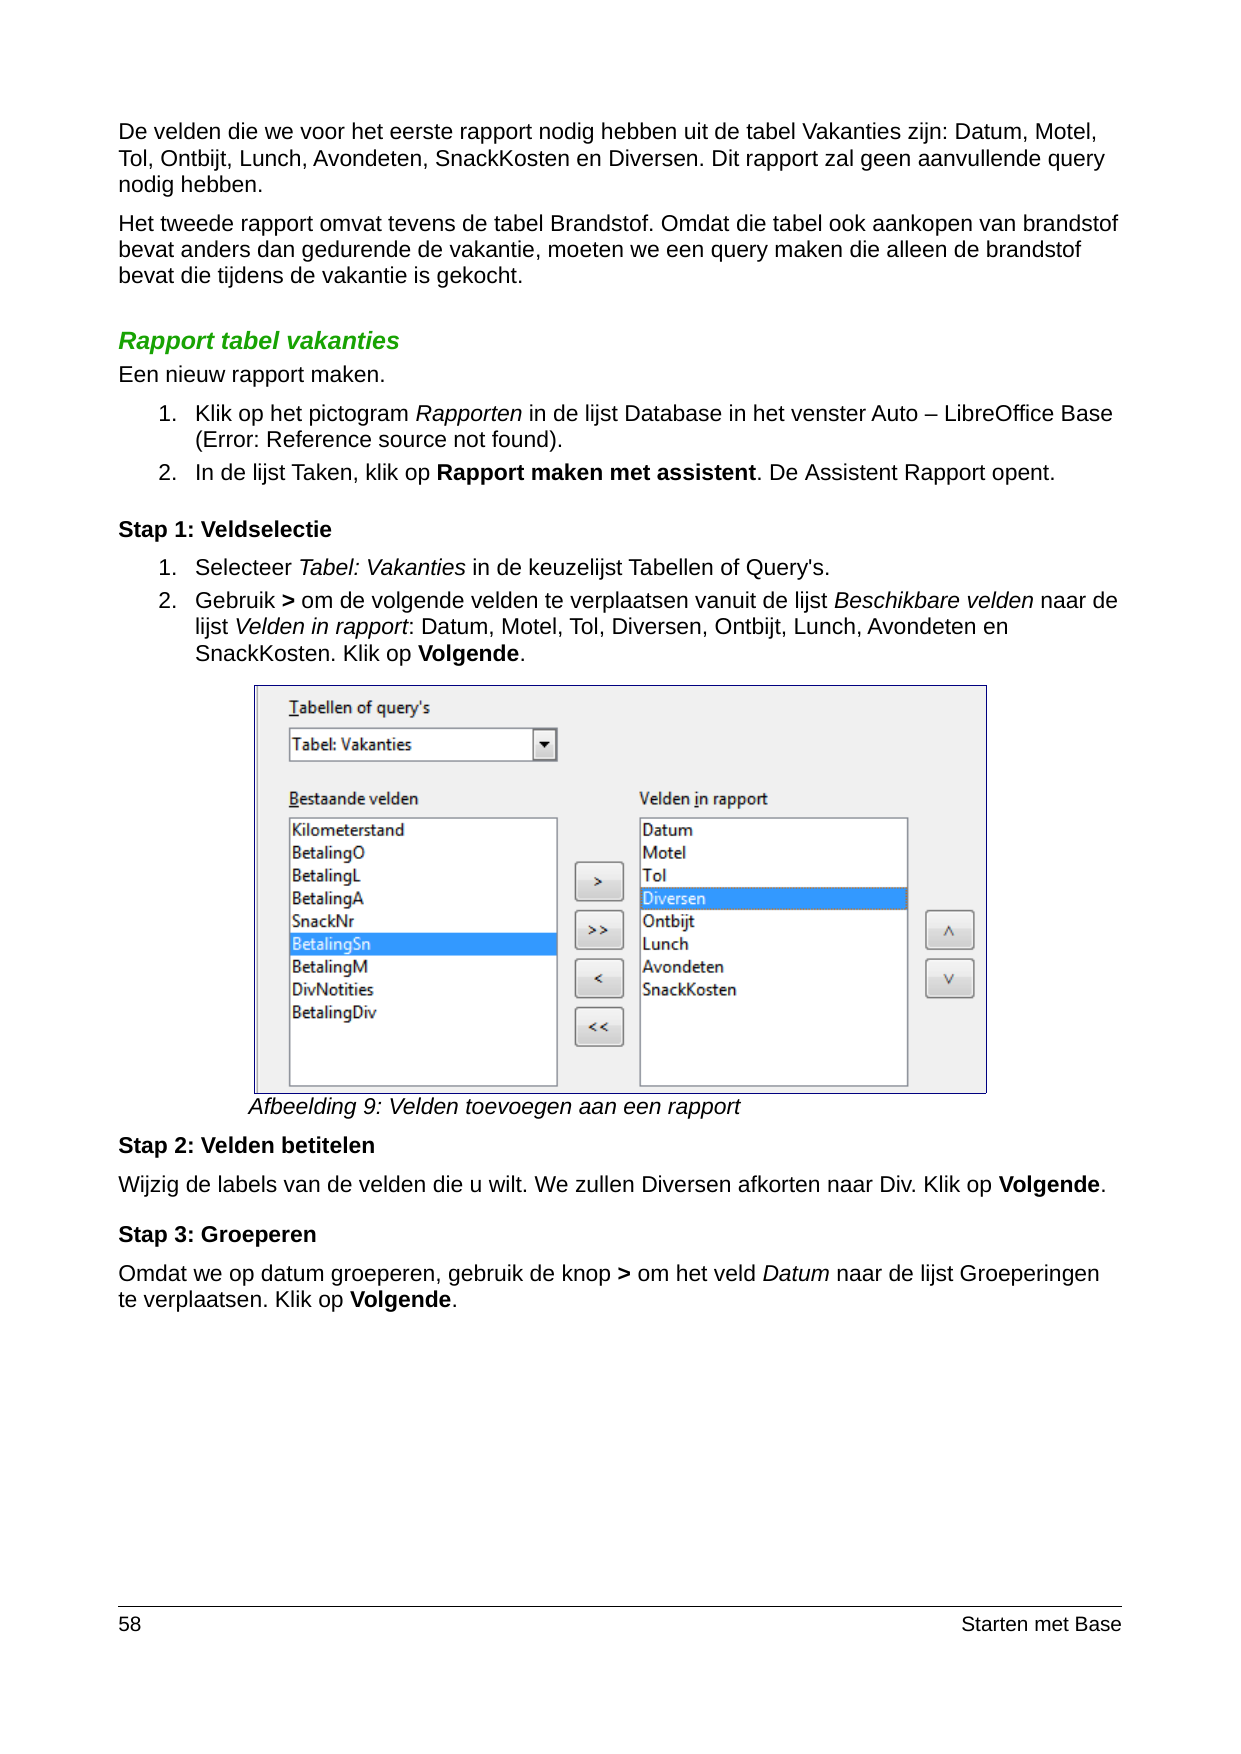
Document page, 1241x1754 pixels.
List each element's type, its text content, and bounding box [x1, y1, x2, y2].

subtitle Rapport tabel vakanties [118, 326, 1122, 355]
text Omdat we op datum groeperen, gebruik de knop > om het veld Datum naar de lijst Groeperingen te verplaatsen. Klik op Volgende. [118, 1260, 1122, 1313]
text Een nieuw rapport maken. [118, 361, 1122, 388]
list Selecteer Tabel: Vakanties in de keuzelijst Tabellen of Query's. [177, 554, 1122, 581]
list Klik op het pictogram Rapporten in de lijst Database in het venster Auto – LibreOffice Base (Fout: Bron van verwijzing niet gevonden). [177, 400, 1122, 453]
text De velden die we voor het eerste rapport nodig hebben uit de tabel Vakanties zijn: Datum, Motel, Tol, Ontbijt, Lunch, Avondeten, SnackKosten en Diversen. Dit rapport zal geen aanvullende query nodig hebben. [118, 118, 1122, 197]
list Gebruik > om de volgende velden te verplaatsen vanuit de lijst Beschikbare velden naar de lijst Velden in rapport: Datum, Motel, Tol, Diversen, Ontbijt, Lunch, Avondeten en SnackKosten. Klik op Volgende. [177, 587, 1122, 666]
text Stap 2: Velden betitelen [118, 1132, 1122, 1158]
text Wijzig de labels van de velden die u wilt. We zullen Diversen afkorten naar Div. Klik op Volgende. [118, 1171, 1122, 1197]
text Afbeelding 9: Velden toevoegen aan een rapport [248, 685, 992, 1119]
text Stap 3: Groeperen [118, 1221, 1122, 1248]
list In de lijst Taken, klik op Rapport maken met assistent. De Assistent Rapport opent. [177, 459, 1122, 485]
text Stap 1: Veldselectie [118, 516, 1122, 542]
text Het tweede rapport omvat tevens de tabel Brandstof. Omdat die tabel ook aankopen van brandstof bevat anders dan gedurende de vakantie, moeten we een query maken die alleen de brandstof bevat die tijdens de vakantie is gekocht. [118, 210, 1122, 289]
